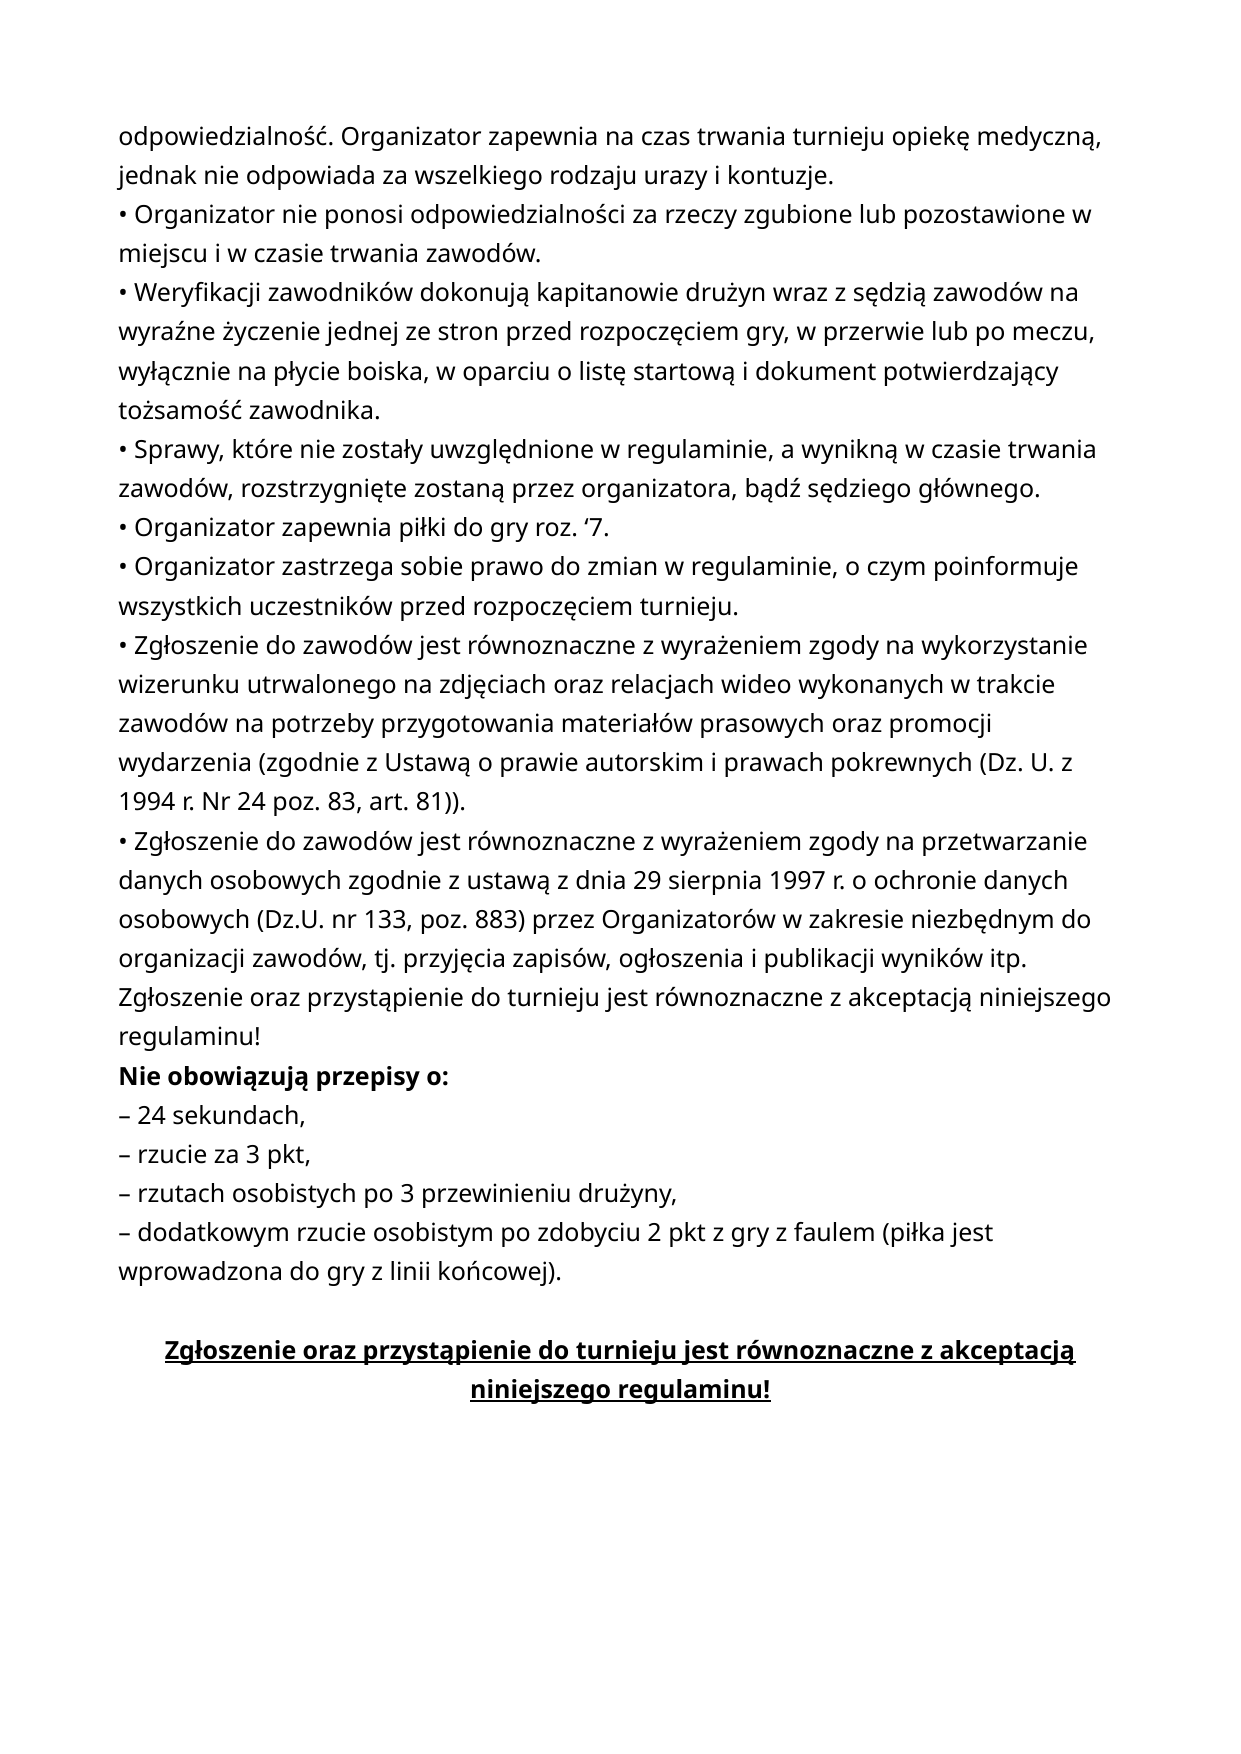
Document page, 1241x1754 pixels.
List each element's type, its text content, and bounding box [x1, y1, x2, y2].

text Zgłoszenie oraz przystąpienie do turnieju jest równoznaczne z akceptacją niniejszego regulaminu! [118, 1332, 1122, 1406]
text Nie obowiązują przepisy o: – 24 sekundach, – rzucie za 3 pkt, – rzutach osobistych po 3 przewinieniu drużyny, – dodatkowym rzucie osobistym po zdobyciu 2 pkt z gry z faulem (piłka jest wprowadzona do gry z linii końcowej). [118, 1058, 1122, 1288]
text odpowiedzialność. Organizator zapewnia na czas trwania turnieju opiekę medyczną, jednak nie odpowiada za wszelkiego rodzaju urazy i kontuzje. • Organizator nie ponosi odpowiedzialności za rzeczy zgubione lub pozostawione w miejscu i w czasie trwania zawodów. • Weryfikacji zawodników dokonują kapitanowie drużyn wraz z sędzią zawodów na wyraźne życzenie jednej ze stron przed rozpoczęciem gry, w przerwie lub po meczu, wyłącznie na płycie boiska, w oparciu o listę startową i dokument potwierdzający tożsamość zawodnika. • Sprawy, które nie zostały uwzględnione w regulaminie, a wynikną w czasie trwania zawodów, rozstrzygnięte zostaną przez organizatora, bądź sędziego głównego. • Organizator zapewnia piłki do gry roz. ‘7. • Organizator zastrzega sobie prawo do zmian w regulaminie, o czym poinformuje wszystkich uczestników przed rozpoczęciem turnieju. • Zgłoszenie do zawodów jest równoznaczne z wyrażeniem zgody na wykorzystanie wizerunku utrwalonego na zdjęciach oraz relacjach wideo wykonanych w trakcie zawodów na potrzeby przygotowania materiałów prasowych oraz promocji wydarzenia (zgodnie z Ustawą o prawie autorskim i prawach pokrewnych (Dz. U. z 1994 r. Nr 24 poz. 83, art. 81)). • Zgłoszenie do zawodów jest równoznaczne z wyrażeniem zgody na przetwarzanie danych osobowych zgodnie z ustawą z dnia 29 sierpnia 1997 r. o ochronie danych osobowych (Dz.U. nr 133, poz. 883) przez Organizatorów w zakresie niezbędnym do organizacji zawodów, tj. przyjęcia zapisów, ogłoszenia i publikacji wyników itp. Zgłoszenie oraz przystąpienie do turnieju jest równoznaczne z akceptacją niniejszego regulaminu! [118, 118, 1122, 1053]
